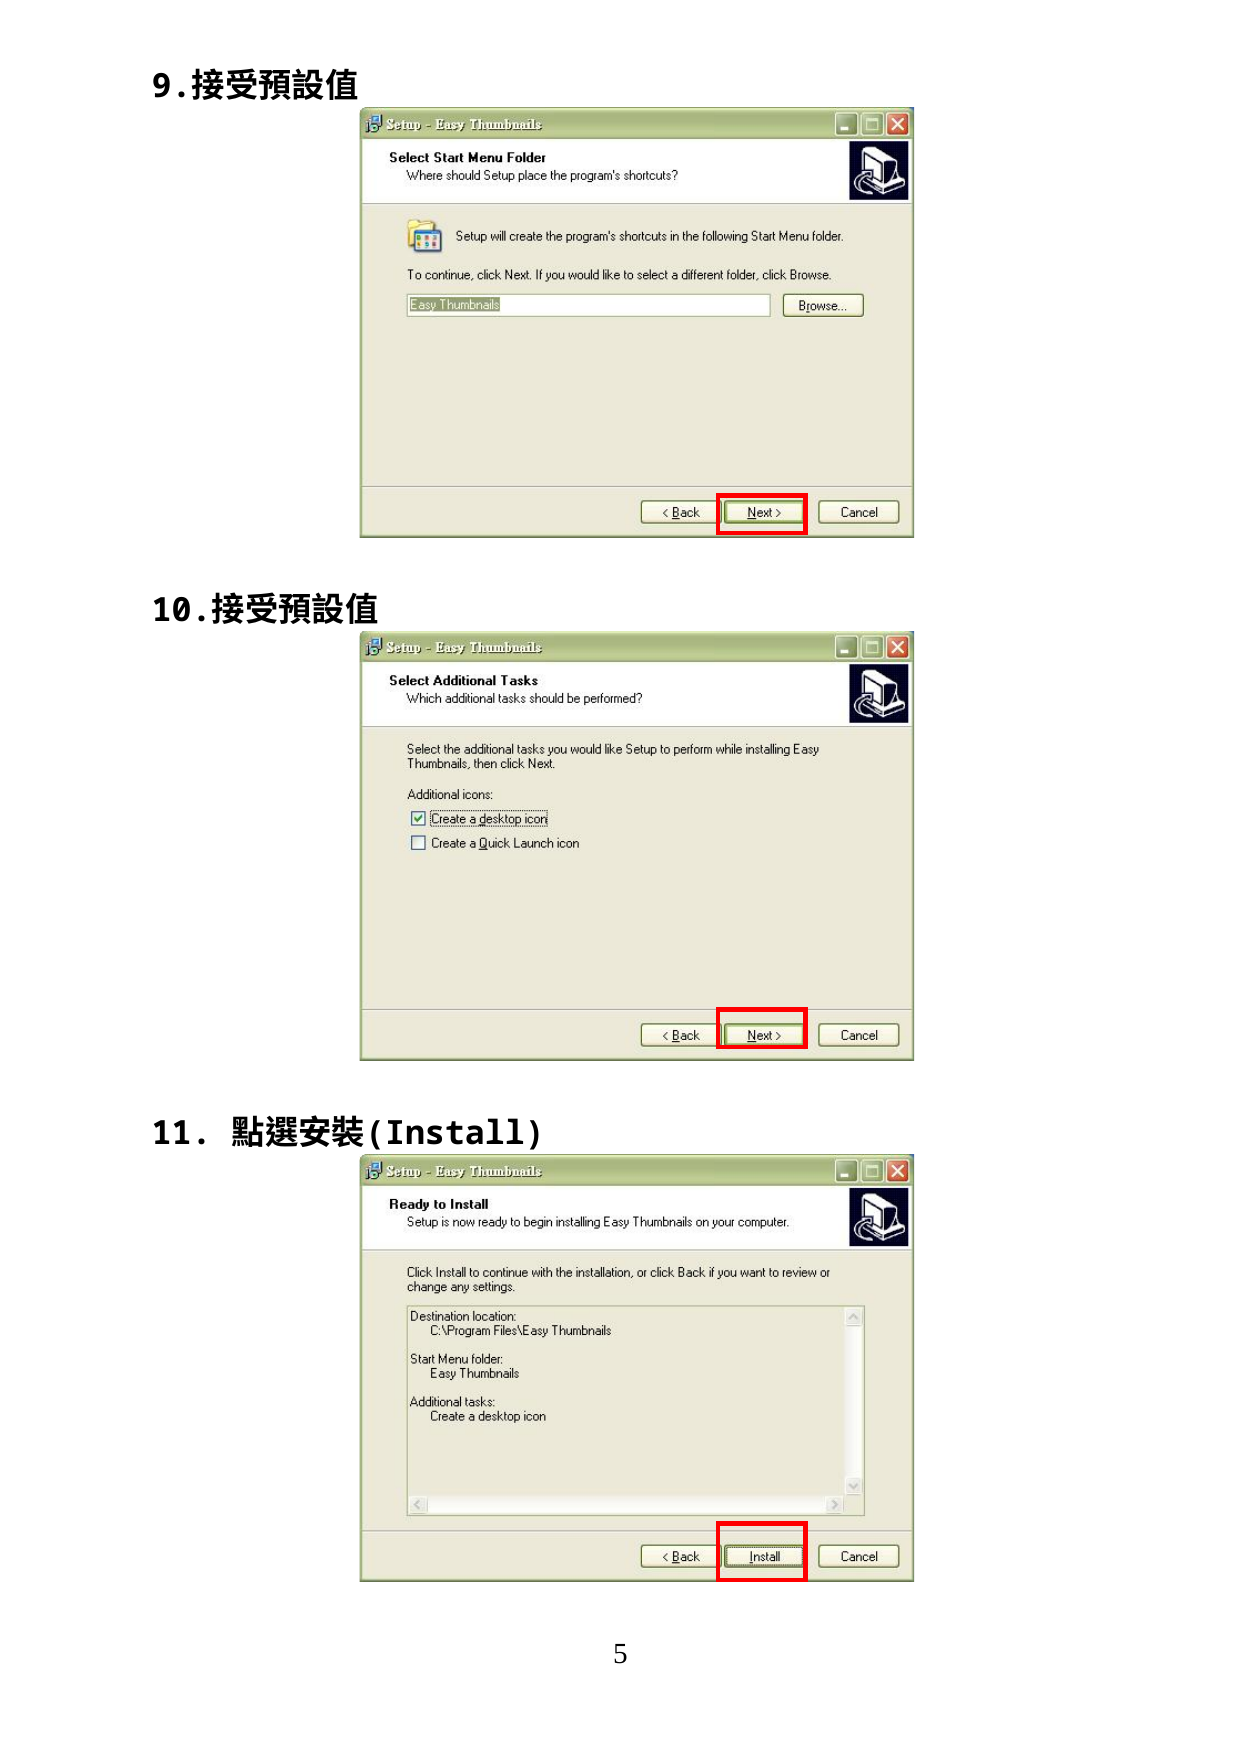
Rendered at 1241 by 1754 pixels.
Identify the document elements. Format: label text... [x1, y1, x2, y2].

text 11. 點選安裝(Install) [118, 1106, 1122, 1154]
text 9.接受預設值 [118, 59, 1122, 107]
text 10.接受預設值 [118, 583, 1122, 631]
